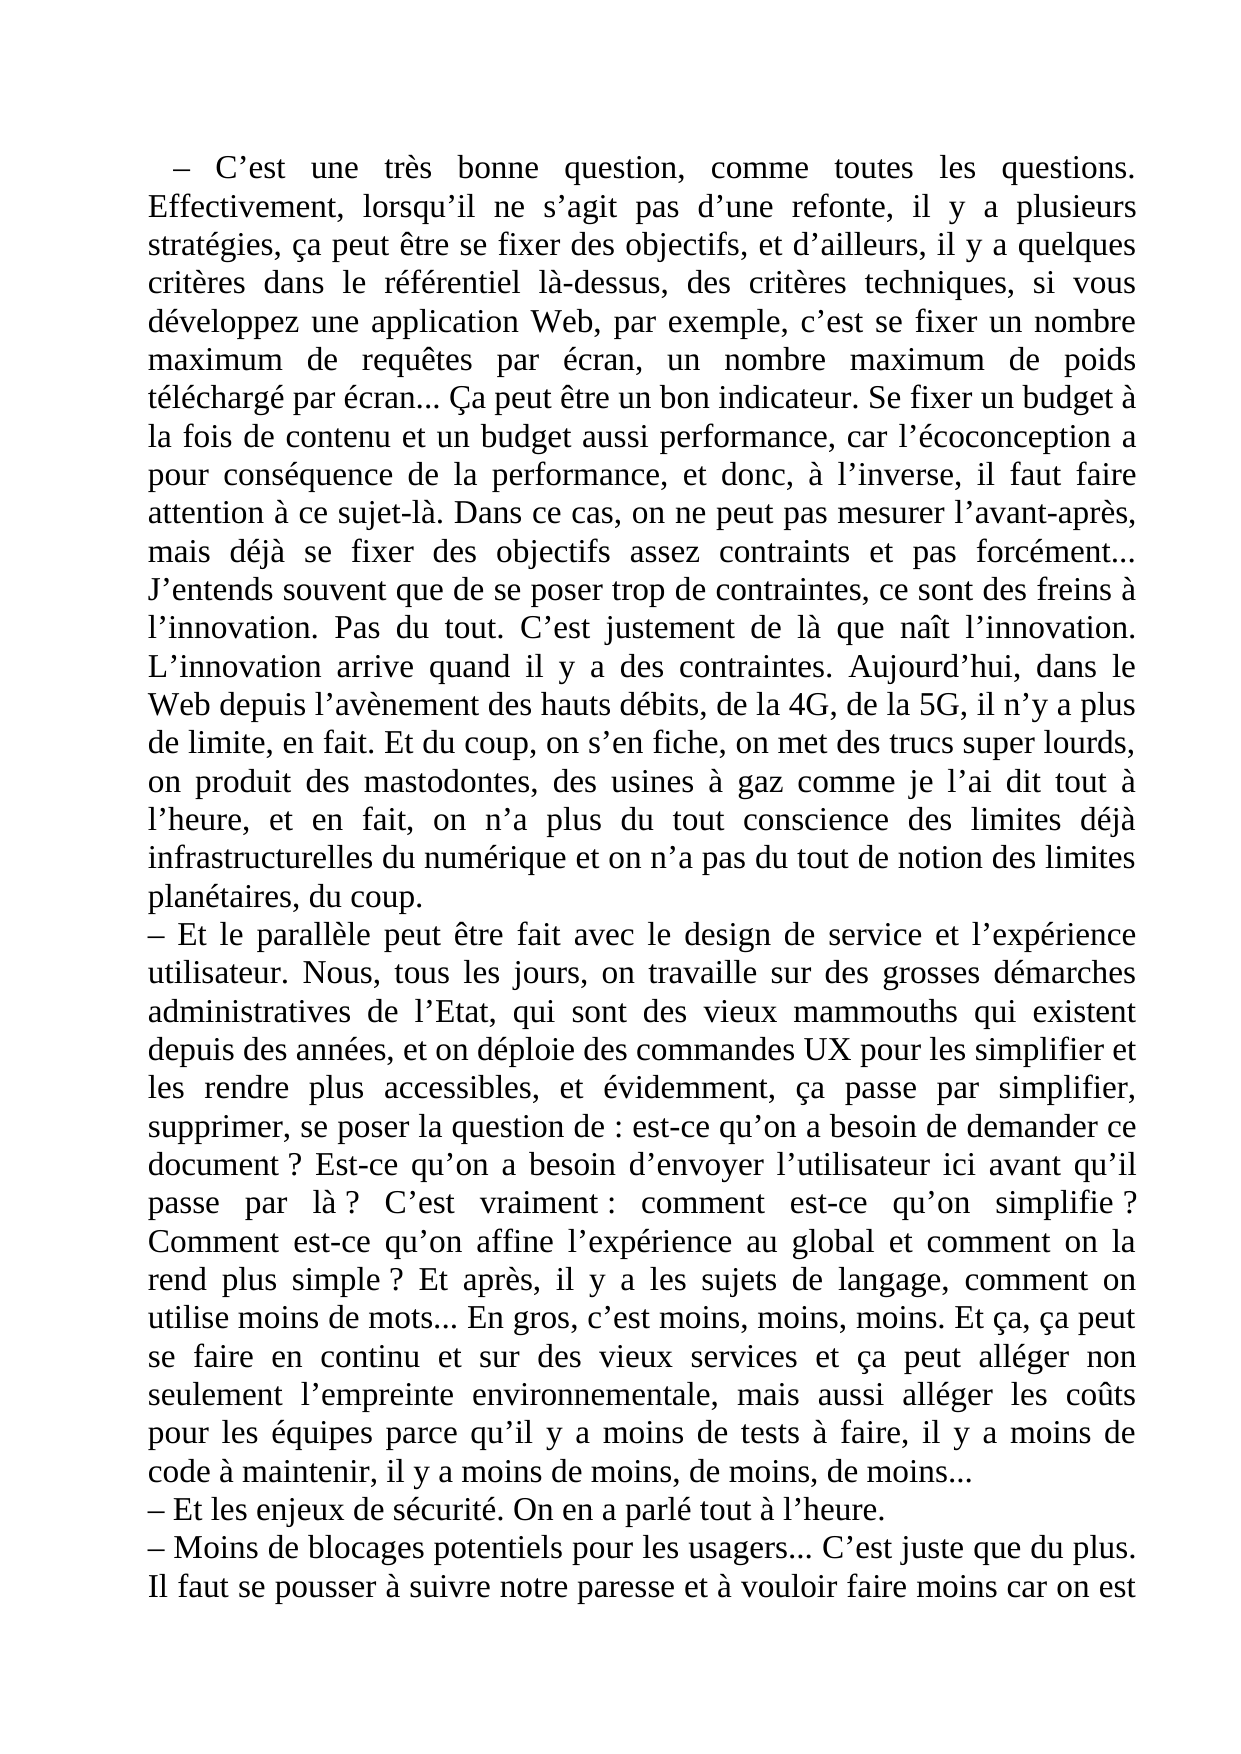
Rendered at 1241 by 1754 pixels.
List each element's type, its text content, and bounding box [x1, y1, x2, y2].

text – Moins de blocages potentiels pour les usagers... C’est juste que du plus. Il faut se pousser à suivre notre paresse et à vouloir faire moins car on est [148, 1528, 1137, 1604]
text – Et les enjeux de sécurité. On en a parlé tout à l’heure. [148, 1489, 1137, 1528]
text – C’est une très bonne question, comme toutes les questions. Effectivement, lorsqu’il ne s’agit pas d’une refonte, il y a plusieurs stratégies, ça peut être se fixer des objectifs, et d’ailleurs, il y a quelques critères dans le référentiel là-dessus, des critères techniques, si vous développez une application Web, par exemple, c’est se fixer un nombre maximum de requêtes par écran, un nombre maximum de poids téléchargé par écran... Ça peut être un bon indicateur. Se fixer un budget à la fois de contenu et un budget aussi performance, car l’écoconception a pour conséquence de la performance, et donc, à l’inverse, il faut faire attention à ce sujet-là. Dans ce cas, on ne peut pas mesurer l’avant-après, mais déjà se fixer des objectifs assez contraints et pas forcément... J’entends souvent que de se poser trop de contraintes, ce sont des freins à l’innovation. Pas du tout. C’est justement de là que naît l’innovation. L’innovation arrive quand il y a des contraintes. Aujourd’hui, dans le Web depuis l’avènement des hauts débits, de la 4G, de la 5G, il n’y a plus de limite, en fait. Et du coup, on s’en fiche, on met des trucs super lourds, on produit des mastodontes, des usines à gaz comme je l’ai dit tout à l’heure, et en fait, on n’a plus du tout conscience des limites déjà infrastructurelles du numérique et on n’a pas du tout de notion des limites planétaires, du coup. [148, 148, 1137, 914]
text – Et le parallèle peut être fait avec le design de service et l’expérience utilisateur. Nous, tous les jours, on travaille sur des grosses démarches administratives de l’Etat, qui sont des vieux mammouths qui existent depuis des années, et on déploie des commandes UX pour les simplifier et les rendre plus accessibles, et évidemment, ça passe par simplifier, supprimer, se poser la question de : est-ce qu’on a besoin de demander ce document ? Est-ce qu’on a besoin d’envoyer l’utilisateur ici avant qu’il passe par là ? C’est vraiment : comment est-ce qu’on simplifie ? Comment est-ce qu’on affine l’expérience au global et comment on la rend plus simple ? Et après, il y a les sujets de langage, comment on utilise moins de mots... En gros, c’est moins, moins, moins. Et ça, ça peut se faire en continu et sur des vieux services et ça peut alléger non seulement l’empreinte environnementale, mais aussi alléger les coûts pour les équipes parce qu’il y a moins de tests à faire, il y a moins de code à maintenir, il y a moins de moins, de moins, de moins... [148, 914, 1137, 1489]
